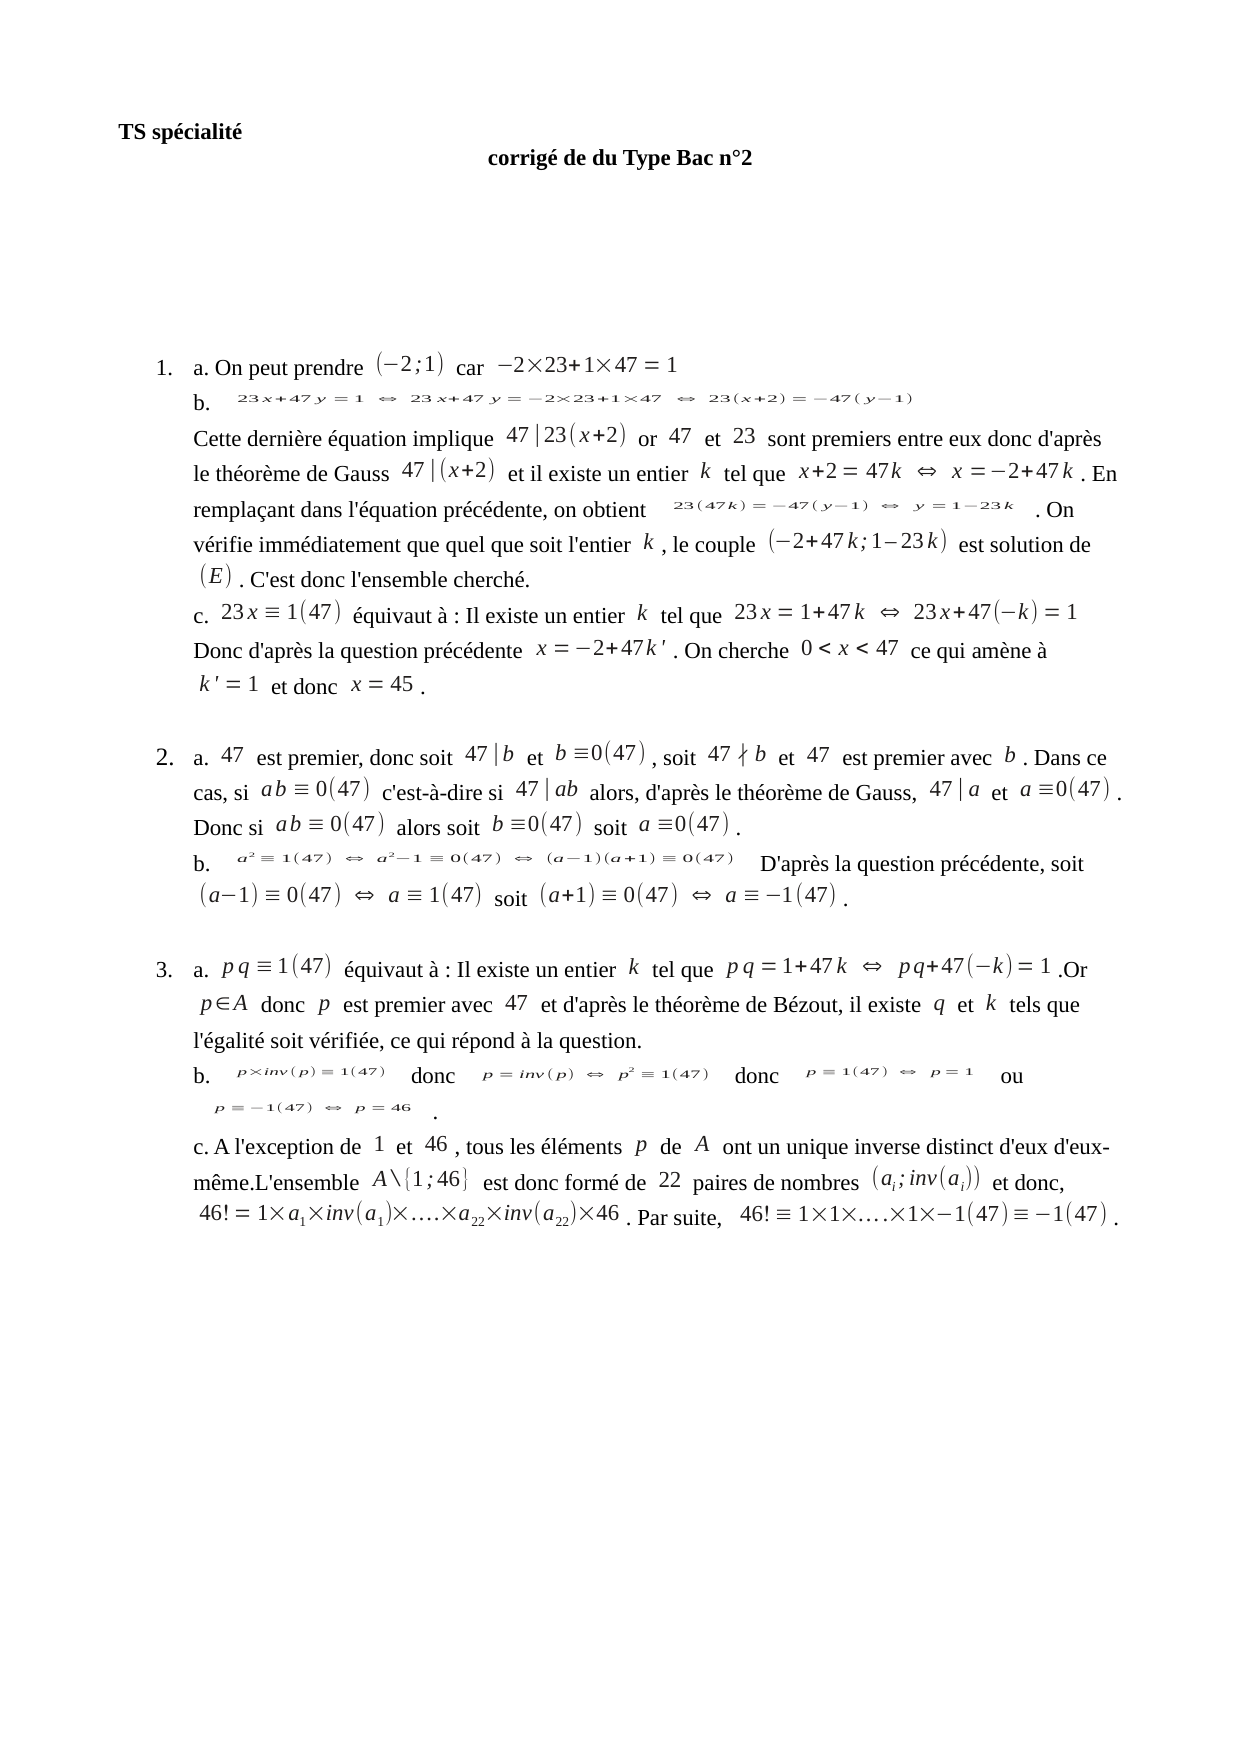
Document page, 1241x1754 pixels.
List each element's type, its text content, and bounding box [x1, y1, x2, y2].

list a. On peut prendre car b. Cette dernière équation implique or et sont premiers entre eux donc d'après le théorème de Gauss et il existe un entier tel que . En remplaçant dans l'équation précédente, on obtient . On vérifie immédiatement que quel que soit l'entier , le couple est solution de . C'est donc l'ensemble cherché. c. équivaut à : Il existe un entier tel que Donc d'après la question précédente . On cherche ce qui amène à et donc . [156, 347, 1122, 737]
subtitle TS spécialité [118, 118, 1122, 144]
list a. équivaut à : Il existe un entier tel que .Or donc est premier avec et d'après le théorème de Bézout, il existe et tels que l'égalité soit vérifiée, ce qui répond à la question. b. donc donc ou . c. A l'exception de et , tous les éléments de ont un unique inverse distinct d'eux d'eux-même.L'ensemble est donc formé de paires de nombres et donc, . Par suite, . [156, 949, 1122, 1232]
list a. est premier, donc soit et , soit et est premier avec . Dans ce cas, si c'est-à-dire si alors, d'après le théorème de Gauss, et . Donc si alors soit soit . b. D'après la question précédente, soit soit . [156, 737, 1122, 949]
subtitle corrigé de du Type Bac n°2 [118, 144, 1122, 197]
